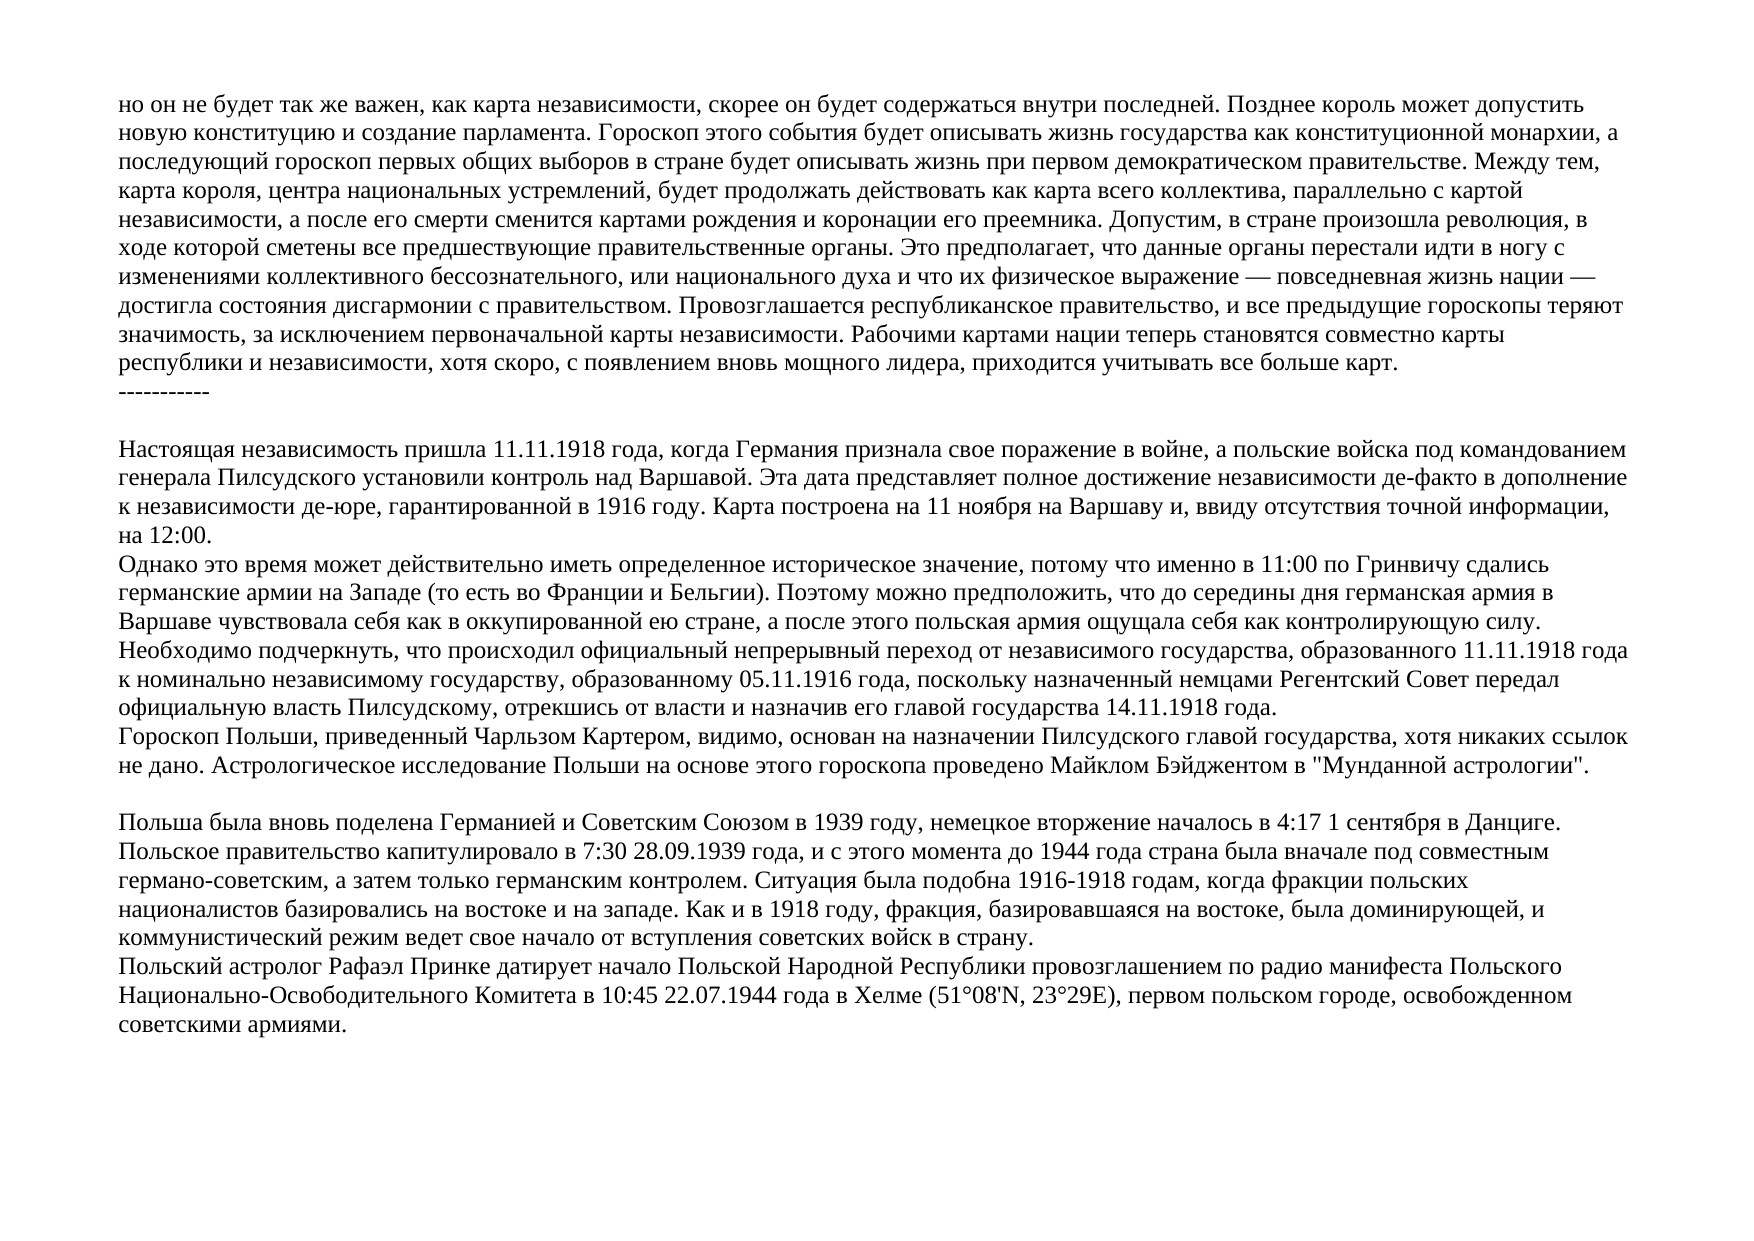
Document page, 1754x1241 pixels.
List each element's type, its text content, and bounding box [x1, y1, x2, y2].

text Польский астролог Рафаэл Принке датирует начало Польской Народной Республики провозглашением по радио манифеста Польского Национально-Освободительного Комитета в 10:45 22.07.1944 года в Хелме (51°08'N, 23°29E), первом польском городе, освобожденном советскими армиями. [118, 951, 1636, 1037]
text Польша была вновь поделена Германией и Советским Союзом в 1939 году, немецкое вторжение началось в 4:17 1 сентября в Данциге. Польское правительство капитулировало в 7:30 28.09.1939 года, и с этого момента до 1944 года страна была вначале под совместным германо-советским, а затем только германским контролем. Ситуация была подобна 1916-1918 годам, когда фракции польских националистов базировались на востоке и на западе. Как и в 1918 году, фракция, базировавшаяся на востоке, была доминирующей, и коммунистический режим ведет свое начало от вступления советских войск в страну. [118, 807, 1636, 951]
text ----------- [118, 376, 1636, 405]
text но он не будет так же важен, как карта независимости, скорее он будет содержаться внутри последней. Позднее король может допустить новую конституцию и создание парламента. Гороскоп этого события будет описывать жизнь государства как конституционной монархии, а последующий гороскоп первых общих выборов в стране будет описывать жизнь при первом демократическом правительстве. Между тем, карта короля, центра национальных устремлений, будет продолжать действовать как карта всего коллектива, параллельно с картой независимости, а после его смерти сменится картами рождения и коронации его преемника. Допустим, в стране произошла революция, в ходе которой сметены все предшествующие правительственные органы. Это предполагает, что данные органы перестали идти в ногу с изменениями коллективного бессознательного, или национального духа и что их физическое выражение — повседневная жизнь нации — достигла состояния дисгармонии с правительством. Провозглашается республиканское правительство, и все предыдущие гороскопы теряют значимость, за исключением первоначальной карты независимости. Рабочими картами нации теперь становятся совместно карты республики и независимости, хотя скоро, с появлением вновь мощного лидера, приходится учитывать все больше карт. [118, 89, 1636, 376]
text Настоящая независимость пришла 11.11.1918 года, когда Германия признала свое поражение в войне, а польские войска под командованием генерала Пилсудского установили контроль над Варшавой. Эта дата представляет полное достижение независимости де-факто в дополнение к независимости де-юре, гарантированной в 1916 году. Карта построена на 11 ноября на Варшаву и, ввиду отсутствия точной информации, на 12:00. [118, 434, 1636, 549]
text Гороскоп Польши, приведенный Чарльзом Картером, видимо, основан на назначении Пилсудского главой государства, хотя никаких ссылок не дано. Астрологическое исследование Польши на основе этого гороскопа проведено Майклом Бэйджентом в "Мунданной астрологии". [118, 721, 1636, 779]
text Однако это время может действительно иметь определенное историческое значение, потому что именно в 11:00 по Гринвичу сдались германские армии на Западе (то есть во Франции и Бельгии). Поэтому можно предположить, что до середины дня германская армия в Варшаве чувствовала себя как в оккупированной ею стране, а после этого польская армия ощущала себя как контролирующую силу. [118, 549, 1636, 635]
text Необходимо подчеркнуть, что происходил официальный непрерывный переход от независимого государства, образованного 11.11.1918 года к номинально независимому государству, образованному 05.11.1916 года, поскольку назначенный немцами Регентский Совет передал официальную власть Пилсудскому, отрекшись от власти и назначив его главой государства 14.11.1918 года. [118, 635, 1636, 721]
